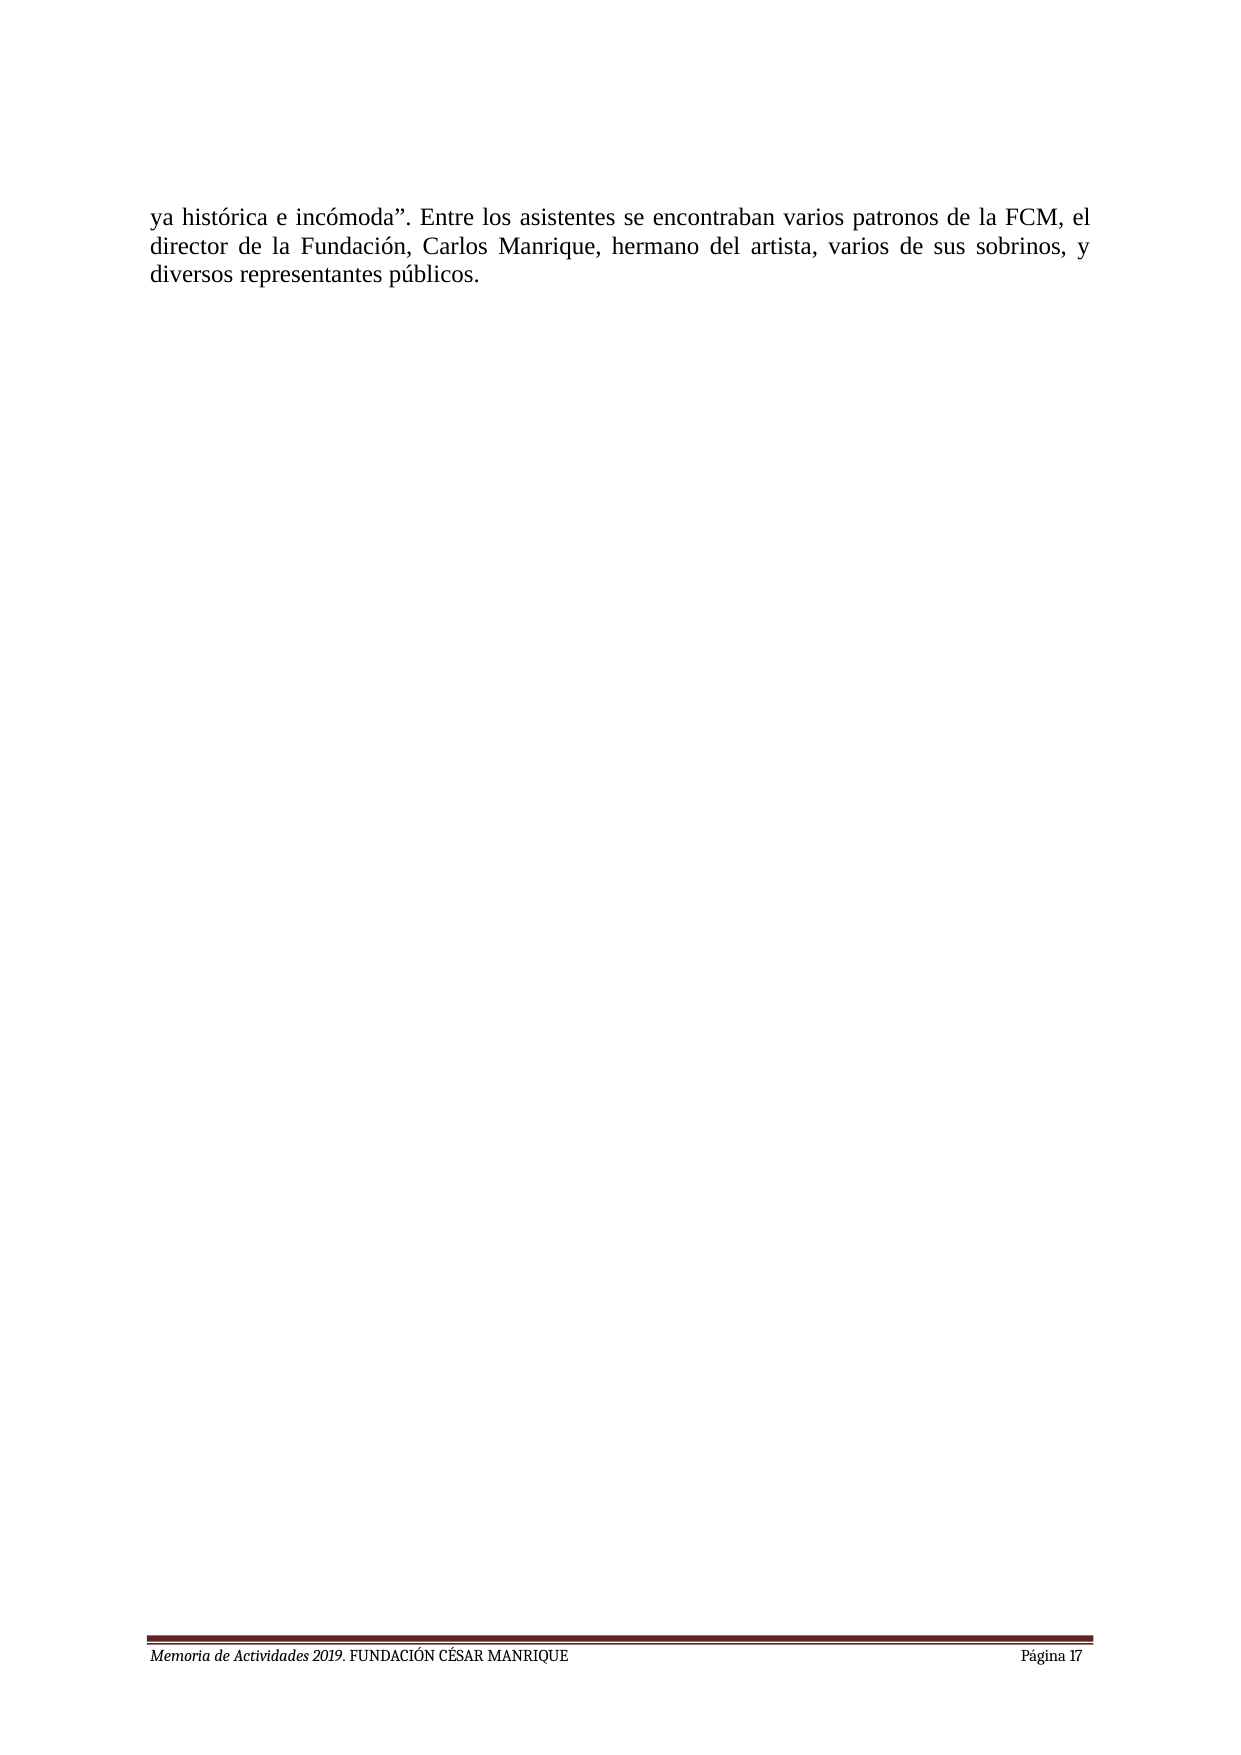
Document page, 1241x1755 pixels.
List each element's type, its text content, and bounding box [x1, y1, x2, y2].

text ya histórica e incómoda”. Entre los asistentes se encontraban varios patronos de la FCM, el director de la Fundación, Carlos Manrique, hermano del artista, varios de sus sobrinos, y diversos representantes públicos. [150, 202, 1091, 288]
